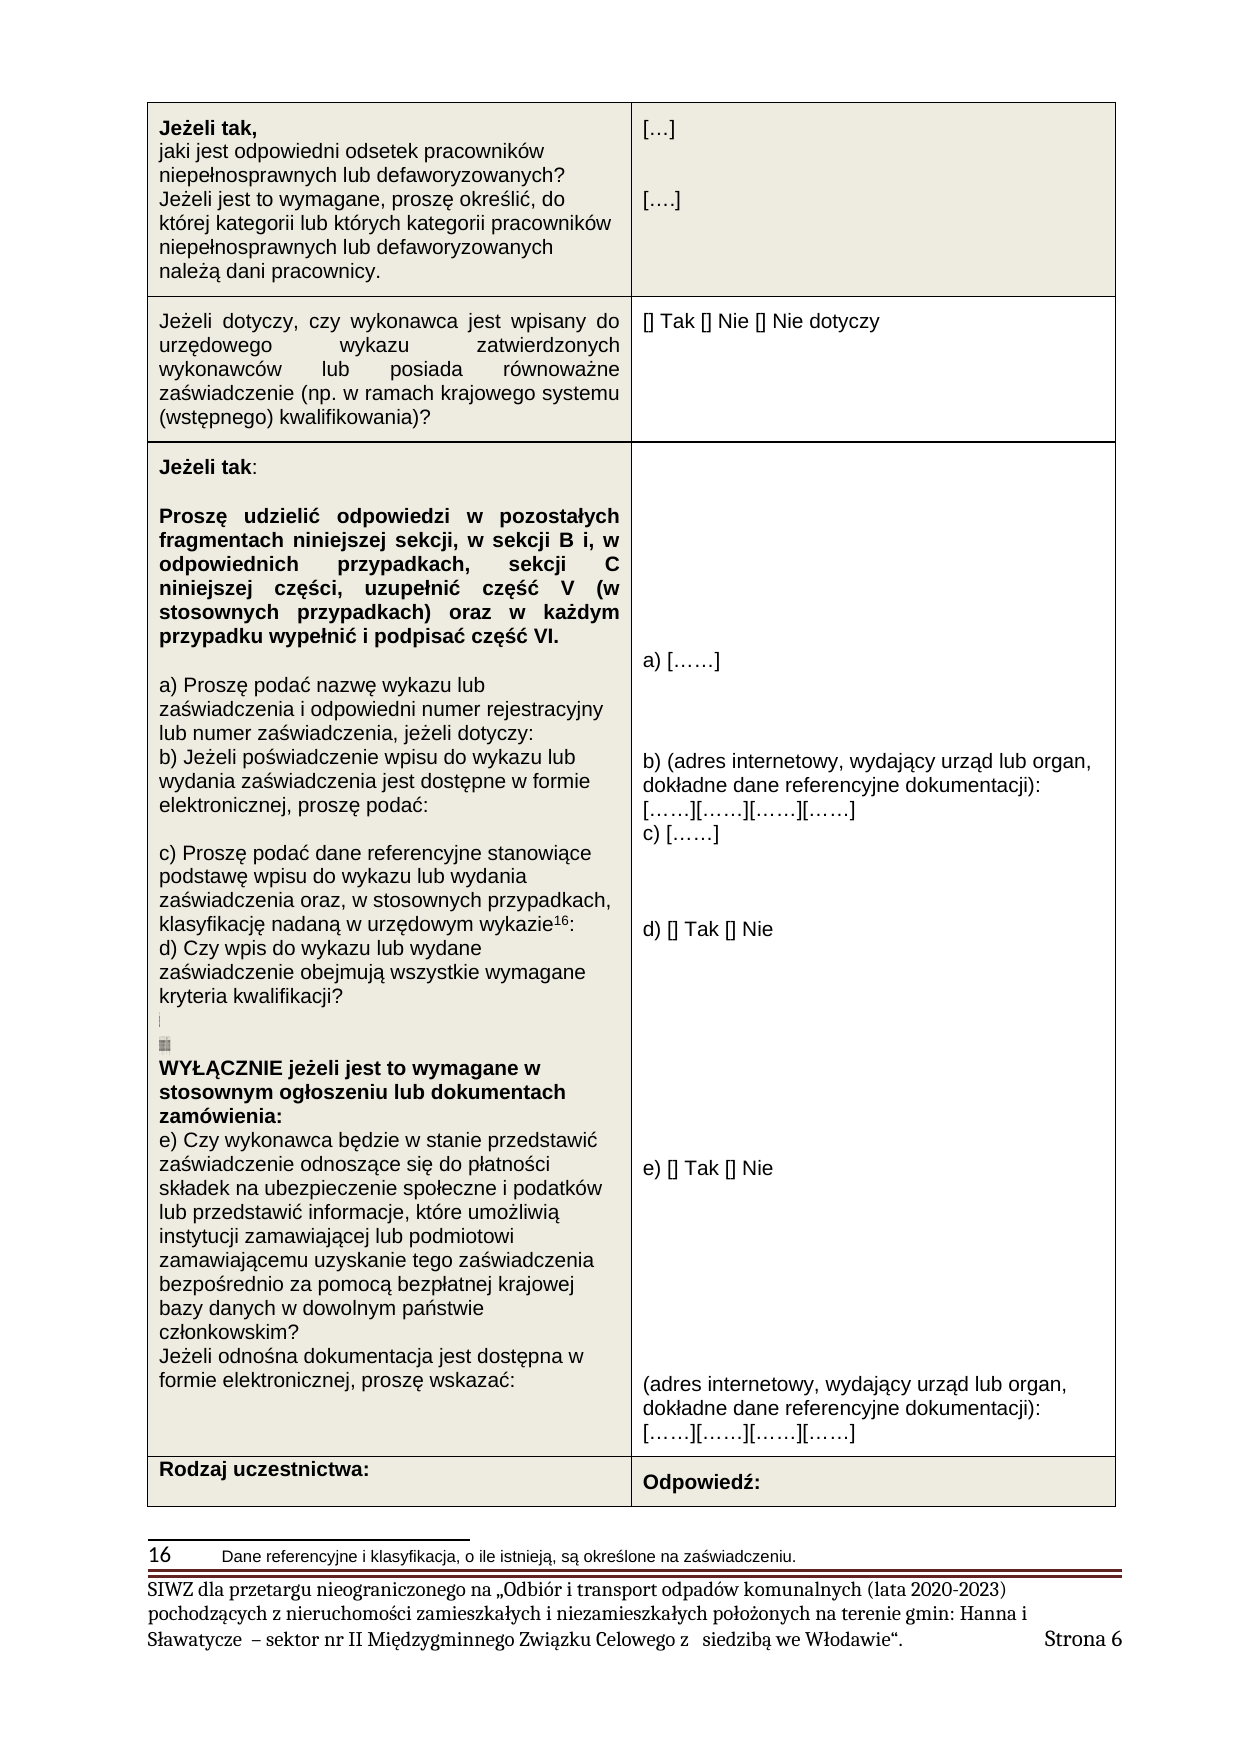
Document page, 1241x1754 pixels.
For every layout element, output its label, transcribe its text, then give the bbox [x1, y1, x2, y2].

table_cell Odpowiedź: [632, 1457, 1115, 1506]
table_cell Jeżeli tak: Proszę udzielić odpowiedzi w pozostałych fragmentach niniejszej sekcji, w sekcji B i, w odpowiednich przypadkach, sekcji C niniejszej części, uzupełnić część V (w stosownych przypadkach) oraz w każdym przypadku wypełnić i podpisać część VI. a) Proszę podać nazwę wykazu lub zaświadczenia i odpowiedni numer rejestracyjny lub numer zaświadczenia, jeżeli dotyczy: b) Jeżeli poświadczenie wpisu do wykazu lub wydania zaświadczenia jest dostępne w formie elektronicznej, proszę podać: c) Proszę podać dane referencyjne stanowiące podstawę wpisu do wykazu lub wydania zaświadczenia oraz, w stosownych przypadkach, klasyfikację nadaną w urzędowym wykazie: d) Czy wpis do wykazu lub wydane zaświadczenie obejmują wszystkie wymagane kryteria kwalifikacji? Jeżeli nie: Proszę dodatkowo uzupełnić brakujące informacje w części IV w sekcjach A, B, C lub D, w zależności od przypadku. WYŁĄCZNIE jeżeli jest to wymagane w stosownym ogłoszeniu lub dokumentach zamówienia: e) Czy wykonawca będzie w stanie przedstawić zaświadczenie odnoszące się do płatności składek na ubezpieczenie społeczne i podatków lub przedstawić informacje, które umożliwią instytucji zamawiającej lub podmiotowi zamawiającemu uzyskanie tego zaświadczenia bezpośrednio za pomocą bezpłatnej krajowej bazy danych w dowolnym państwie członkowskim? Jeżeli odnośna dokumentacja jest dostępna w formie elektronicznej, proszę wskazać: [148, 443, 631, 1456]
table_cell [] Tak [] Nie [] Nie dotyczy [632, 297, 1115, 441]
table_cell Jeżeli tak, jaki jest odpowiedni odsetek pracowników niepełnosprawnych lub defaworyzowanych? Jeżeli jest to wymagane, proszę określić, do której kategorii lub których kategorii pracowników niepełnosprawnych lub defaworyzowanych należą dani pracownicy. [148, 103, 631, 296]
table_cell a) [……] b) (adres internetowy, wydający urząd lub organ, dokładne dane referencyjne dokumentacji): [……][……][……][……] c) [……] d) [] Tak [] Nie e) [] Tak [] Nie (adres internetowy, wydający urząd lub organ, dokładne dane referencyjne dokumentacji): [……][……][……][……] [632, 443, 1115, 1456]
table_cell […] [….] [632, 103, 1115, 296]
table_cell Jeżeli dotyczy, czy wykonawca jest wpisany do urzędowego wykazu zatwierdzonych wykonawców lub posiada równoważne zaświadczenie (np. w ramach krajowego systemu (wstępnego) kwalifikowania)? [148, 297, 631, 441]
table_cell Rodzaj uczestnictwa: [148, 1457, 631, 1506]
